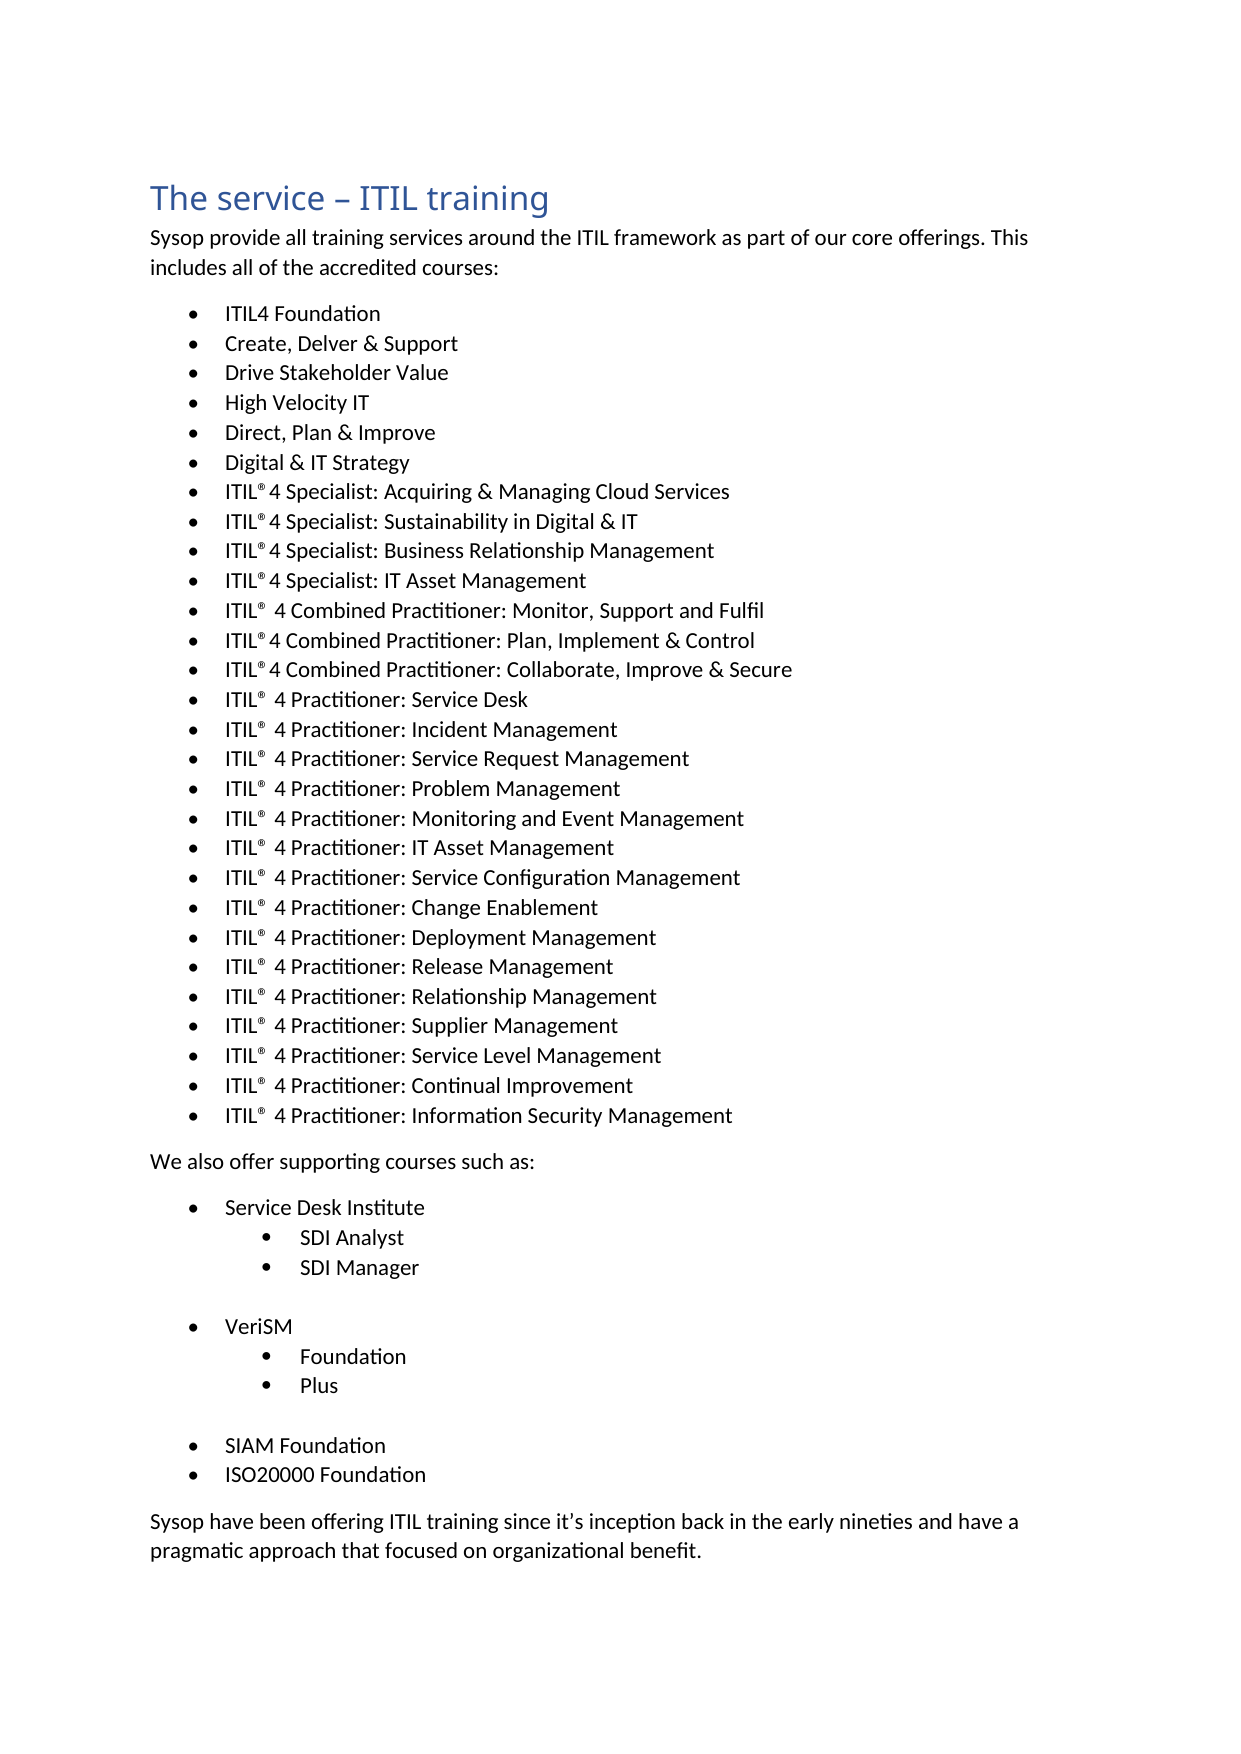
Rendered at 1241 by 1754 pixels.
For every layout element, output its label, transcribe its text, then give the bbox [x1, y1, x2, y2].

list Plus [262, 1372, 1090, 1399]
list Service Desk Institute [187, 1193, 1090, 1221]
list ITIL® 4 Practitioner: Information Security Management [187, 1101, 1090, 1129]
list ITIL®4 Specialist: Business Relationship Management [187, 537, 1090, 565]
list Create, Delver & Support [187, 329, 1090, 357]
list SDI Analyst [262, 1223, 1090, 1251]
list Drive Stakeholder Value [187, 358, 1090, 387]
list ITIL® 4 Practitioner: Release Management [187, 952, 1090, 980]
list ITIL® 4 Practitioner: Continual Improvement [187, 1071, 1090, 1099]
list ITIL® 4 Practitioner: Supplier Management [187, 1012, 1090, 1040]
list ITIL4 Foundation [187, 299, 1090, 327]
list ITIL® 4 Combined Practitioner: Monitor, Support and Fulfil [187, 596, 1090, 624]
list ITIL®4 Specialist: IT Asset Management [187, 566, 1090, 594]
list Digital & IT Strategy [187, 448, 1090, 476]
list ITIL®4 Specialist: Sustainability in Digital & IT [187, 507, 1090, 535]
list ITIL®4 Combined Practitioner: Plan, Implement & Control [187, 626, 1090, 654]
list ISO20000 Foundation [187, 1461, 1090, 1489]
list ITIL® 4 Practitioner: Service Desk [187, 685, 1090, 713]
list ITIL® 4 Practitioner: Deployment Management [187, 923, 1090, 951]
text Sysop have been offering ITIL training since it’s inception back in the early nineties and have a pragmatic approach that focused on organizational benefit. [150, 1507, 1090, 1565]
list ITIL® 4 Practitioner: Relationship Management [187, 982, 1090, 1010]
list Direct, Plan & Improve [187, 418, 1090, 446]
list ITIL® 4 Practitioner: Service Level Management [187, 1041, 1090, 1069]
text Sysop provide all training services around the ITIL framework as part of our core offerings. This includes all of the accredited courses: [150, 223, 1090, 281]
list SDI Manager [262, 1253, 1090, 1281]
list VeriSM [187, 1312, 1090, 1340]
list ITIL® 4 Practitioner: Monitoring and Event Management [187, 804, 1090, 832]
list ITIL® 4 Practitioner: Service Request Management [187, 744, 1090, 772]
list ITIL® 4 Practitioner: Change Enablement [187, 893, 1090, 921]
list High Velocity IT [187, 388, 1090, 416]
list ITIL®4 Combined Practitioner: Collaborate, Improve & Secure [187, 655, 1090, 683]
list ITIL® 4 Practitioner: Incident Management [187, 715, 1090, 743]
subtitle The service – ITIL training [150, 175, 1090, 220]
list SIAM Foundation [187, 1431, 1090, 1459]
list Foundation [262, 1342, 1090, 1370]
list ITIL®4 Specialist: Acquiring & Managing Cloud Services [187, 477, 1090, 505]
text We also offer supporting courses such as: [150, 1147, 1090, 1175]
list ITIL® 4 Practitioner: Service Configuration Management [187, 863, 1090, 891]
list ITIL® 4 Practitioner: Problem Management [187, 774, 1090, 802]
list ITIL® 4 Practitioner: IT Asset Management [187, 833, 1090, 862]
